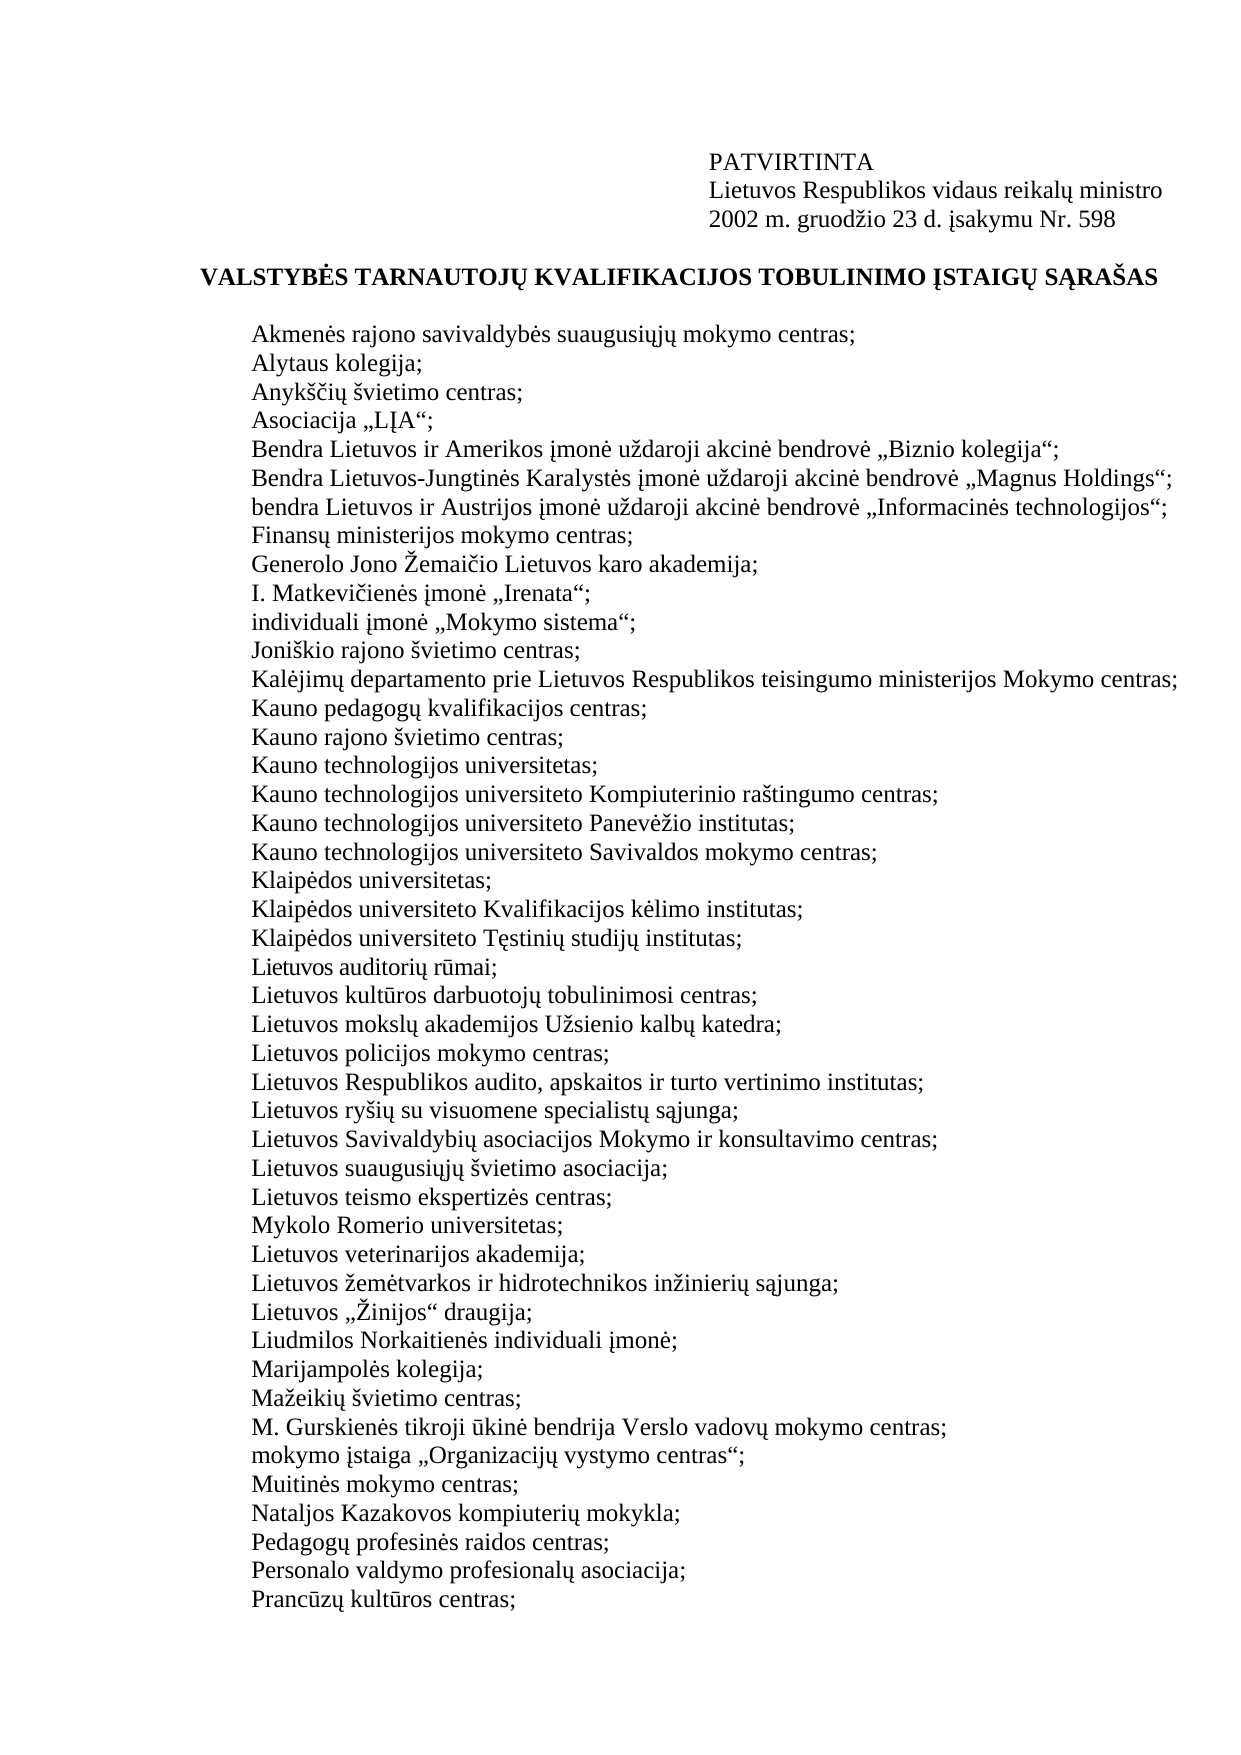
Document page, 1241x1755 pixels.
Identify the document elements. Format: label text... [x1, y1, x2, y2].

text Marijampolės kolegija; [177, 1354, 1181, 1383]
text Joniškio rajono švietimo centras; [177, 636, 1181, 664]
text Generolo Jono Žemaičio Lietuvos karo akademija; [177, 549, 1181, 578]
text Lietuvos teismo ekspertizės centras; [177, 1182, 1181, 1211]
text Klaipėdos universiteto Tęstinių studijų institutas; [177, 923, 1181, 952]
text Lietuvos „Žinijos“ draugija; [177, 1297, 1181, 1326]
text Finansų ministerijos mokymo centras; [177, 521, 1181, 549]
text Anykščių švietimo centras; [177, 377, 1181, 406]
text Lietuvos Respublikos audito, apskaitos ir turto vertinimo institutas; [177, 1067, 1181, 1096]
text Kalėjimų departamento prie Lietuvos Respublikos teisingumo ministerijos Mokymo centras; [177, 664, 1181, 693]
text Prancūzų kultūros centras; [177, 1584, 1181, 1613]
text Lietuvos žemėtvarkos ir hidrotechnikos inžinierių sąjunga; [177, 1268, 1181, 1297]
text Nataljos Kazakovos kompiuterių mokykla; [177, 1498, 1181, 1527]
text Klaipėdos universitetas; [177, 866, 1181, 894]
text Lietuvos mokslų akademijos Užsienio kalbų katedra; [177, 1009, 1181, 1038]
text Lietuvos Respublikos vidaus reikalų ministro [177, 176, 1181, 204]
text Mykolo Romerio universitetas; [177, 1211, 1181, 1239]
text mokymo įstaiga „Organizacijų vystymo centras“; [177, 1441, 1181, 1469]
text Lietuvos policijos mokymo centras; [177, 1038, 1181, 1067]
text Bendra Lietuvos-Jungtinės Karalystės įmonė uždaroji akcinė bendrovė „Magnus Holdings“; [177, 463, 1181, 492]
text Kauno technologijos universitetas; [177, 751, 1181, 779]
text Lietuvos auditorių rūmai; [177, 952, 1181, 981]
text Lietuvos veterinarijos akademija; [177, 1239, 1181, 1268]
text Mažeikių švietimo centras; [177, 1383, 1181, 1412]
text bendra Lietuvos ir Austrijos įmonė uždaroji akcinė bendrovė „Informacinės technologijos“; [177, 492, 1181, 521]
text PATVIRTINTA [177, 147, 1181, 176]
text Kauno rajono švietimo centras; [177, 722, 1181, 751]
text I. Matkevičienės įmonė „Irenata“; [177, 578, 1181, 607]
text Kauno technologijos universiteto Panevėžio institutas; [177, 808, 1181, 837]
text Klaipėdos universiteto Kvalifikacijos kėlimo institutas; [177, 894, 1181, 923]
text Lietuvos suaugusiųjų švietimo asociacija; [177, 1153, 1181, 1182]
text 2002 m. gruodžio 23 d. įsakymu Nr. 598 [177, 204, 1181, 233]
text individuali įmonė „Mokymo sistema“; [177, 607, 1181, 636]
text Asociacija „LĮA“; [177, 406, 1181, 434]
text VALSTYBĖS TARNAUTOJŲ KVALIFIKACIJOS TOBULINIMO ĮSTAIGŲ SĄRAŠAS [177, 262, 1181, 291]
text Lietuvos ryšių su visuomene specialistų sąjunga; [177, 1096, 1181, 1124]
text Lietuvos Savivaldybių asociacijos Mokymo ir konsultavimo centras; [177, 1124, 1181, 1153]
text Lietuvos kultūros darbuotojų tobulinimosi centras; [177, 981, 1181, 1009]
text Kauno technologijos universiteto Kompiuterinio raštingumo centras; [177, 779, 1181, 808]
text Bendra Lietuvos ir Amerikos įmonė uždaroji akcinė bendrovė „Biznio kolegija“; [177, 434, 1181, 463]
text Liudmilos Norkaitienės individuali įmonė; [177, 1326, 1181, 1354]
text M. Gurskienės tikroji ūkinė bendrija Verslo vadovų mokymo centras; [177, 1412, 1181, 1441]
text Alytaus kolegija; [177, 348, 1181, 377]
text Muitinės mokymo centras; [177, 1469, 1181, 1498]
text Pedagogų profesinės raidos centras; [177, 1527, 1181, 1556]
text Kauno technologijos universiteto Savivaldos mokymo centras; [177, 837, 1181, 866]
text Personalo valdymo profesionalų asociacija; [177, 1556, 1181, 1584]
text Kauno pedagogų kvalifikacijos centras; [177, 693, 1181, 722]
text Akmenės rajono savivaldybės suaugusiųjų mokymo centras; [177, 319, 1181, 348]
